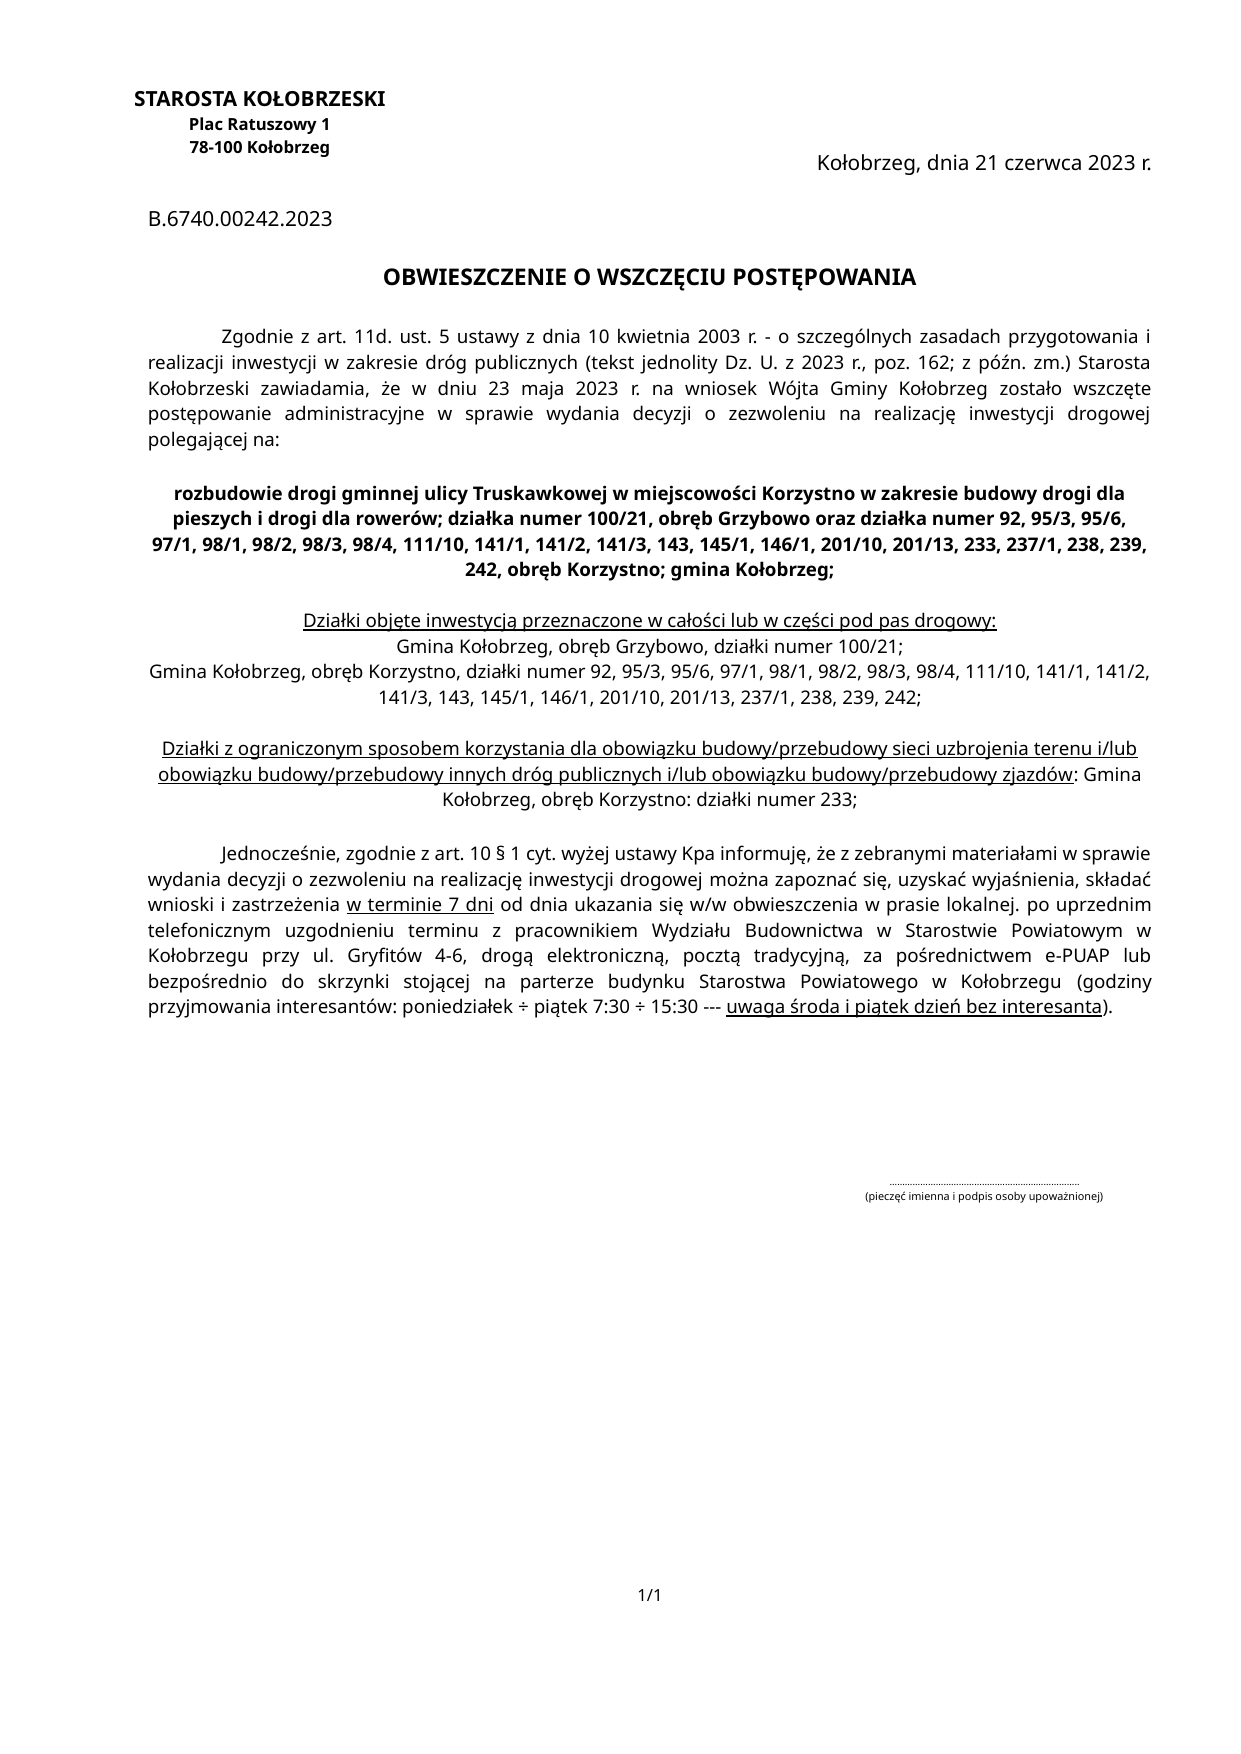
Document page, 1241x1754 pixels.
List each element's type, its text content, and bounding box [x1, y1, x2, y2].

table_cell [482, 1048, 817, 1188]
table_cell [148, 293, 1152, 321]
table_cell B.6740.00242.2023 [148, 205, 1152, 233]
table_cell .......................................................................... [817, 1048, 1152, 1188]
table_header [148, 452, 1152, 480]
table_cell [148, 1048, 482, 1188]
text Jednocześnie, zgodnie z art. 10 § 1 cyt. wyżej ustawy Kpa informuję, że z zebranymi materiałami w sprawie wydania decyzji o zezwoleniu na realizację inwestycji drogowej można zapoznać się, uzyskać wyjaśnienia, składać wnioski i zastrzeżenia w terminie 7 dni od dnia ukazania się w/w obwieszczenia w prasie lokalnej. po uprzednim telefonicznym uzgodnieniu terminu z pracownikiem Wydziału Budownictwa w Starostwie Powiatowym w Kołobrzegu przy ul. Gryfitów 4-6, drogą elektroniczną, pocztą tradycyjną, za pośrednictwem e-PUAP lub bezpośrednio do skrzynki stojącej na parterze budynku Starostwa Powiatowego w Kołobrzegu (godziny przyjmowania interesantów: poniedziałek ÷ piątek 7:30 ÷ 15:30 --- uwaga środa i piątek dzień bez interesanta). [148, 840, 1152, 1019]
table_cell [148, 176, 1152, 204]
table_cell [148, 1188, 482, 1217]
table_cell (pieczęć imienna i podpis osoby upoważnionej) [817, 1188, 1152, 1217]
table_cell [482, 1188, 817, 1217]
text Plac Ratuszowy 1 [103, 113, 416, 136]
table_cell [148, 812, 1152, 840]
text Zgodnie z art. 11d. ust. 5 ustawy z dnia 10 kwietnia 2003 r. - o szczególnych zasadach przygotowania i realizacji inwestycji w zakresie dróg publicznych (tekst jednolity Dz. U. z 2023 r., poz. 162; z późn. zm.) Starosta Kołobrzeski zawiadamia, że w dniu 23 maja 2023 r. na wniosek Wójta Gminy Kołobrzeg zostało wszczęte postępowanie administracyjne w sprawie wydania decyzji o zezwoleniu na realizację inwestycji drogowej polegającej na: [148, 321, 1152, 452]
text 78-100 Kołobrzeg [103, 136, 416, 158]
table_cell rozbudowie drogi gminnej ulicy Truskawkowej w miejscowości Korzystno w zakresie budowy drogi dla pieszych i drogi dla rowerów; działka numer 100/21, obręb Grzybowo oraz działka numer 92, 95/3, 95/6, 97/1, 98/1, 98/2, 98/3, 98/4, 111/10, 141/1, 141/2, 141/3, 143, 145/1, 146/1, 201/10, 201/13, 233, 237/1, 238, 239, 242, obręb Korzystno; gmina Kołobrzeg; Działki objęte inwestycją przeznaczone w całości lub w części pod pas drogowy: Gmina Kołobrzeg, obręb Grzybowo, działki numer 100/21; Gmina Kołobrzeg, obręb Korzystno, działki numer 92, 95/3, 95/6, 97/1, 98/1, 98/2, 98/3, 98/4, 111/10, 141/1, 141/2, 141/3, 143, 145/1, 146/1, 201/10, 201/13, 237/1, 238, 239, 242; Działki z ograniczonym sposobem korzystania dla obowiązku budowy/przebudowy sieci uzbrojenia terenu i/lub obowiązku budowy/przebudowy innych dróg publicznych i/lub obowiązku budowy/przebudowy zjazdów: Gmina Kołobrzeg, obręb Korzystno: działki numer 233; [148, 480, 1152, 812]
table_header Kołobrzeg, dnia 21 czerwca 2023 r. [148, 148, 1152, 176]
table_cell [148, 233, 1152, 261]
table_cell OBWIESZCZENIE O WSZCZĘCIU POSTĘPOWANIA [148, 261, 1152, 293]
text STAROSTA KOŁOBRZESKI [103, 84, 416, 113]
table_header [148, 1019, 1152, 1047]
table_cell [148, 1217, 1152, 1245]
